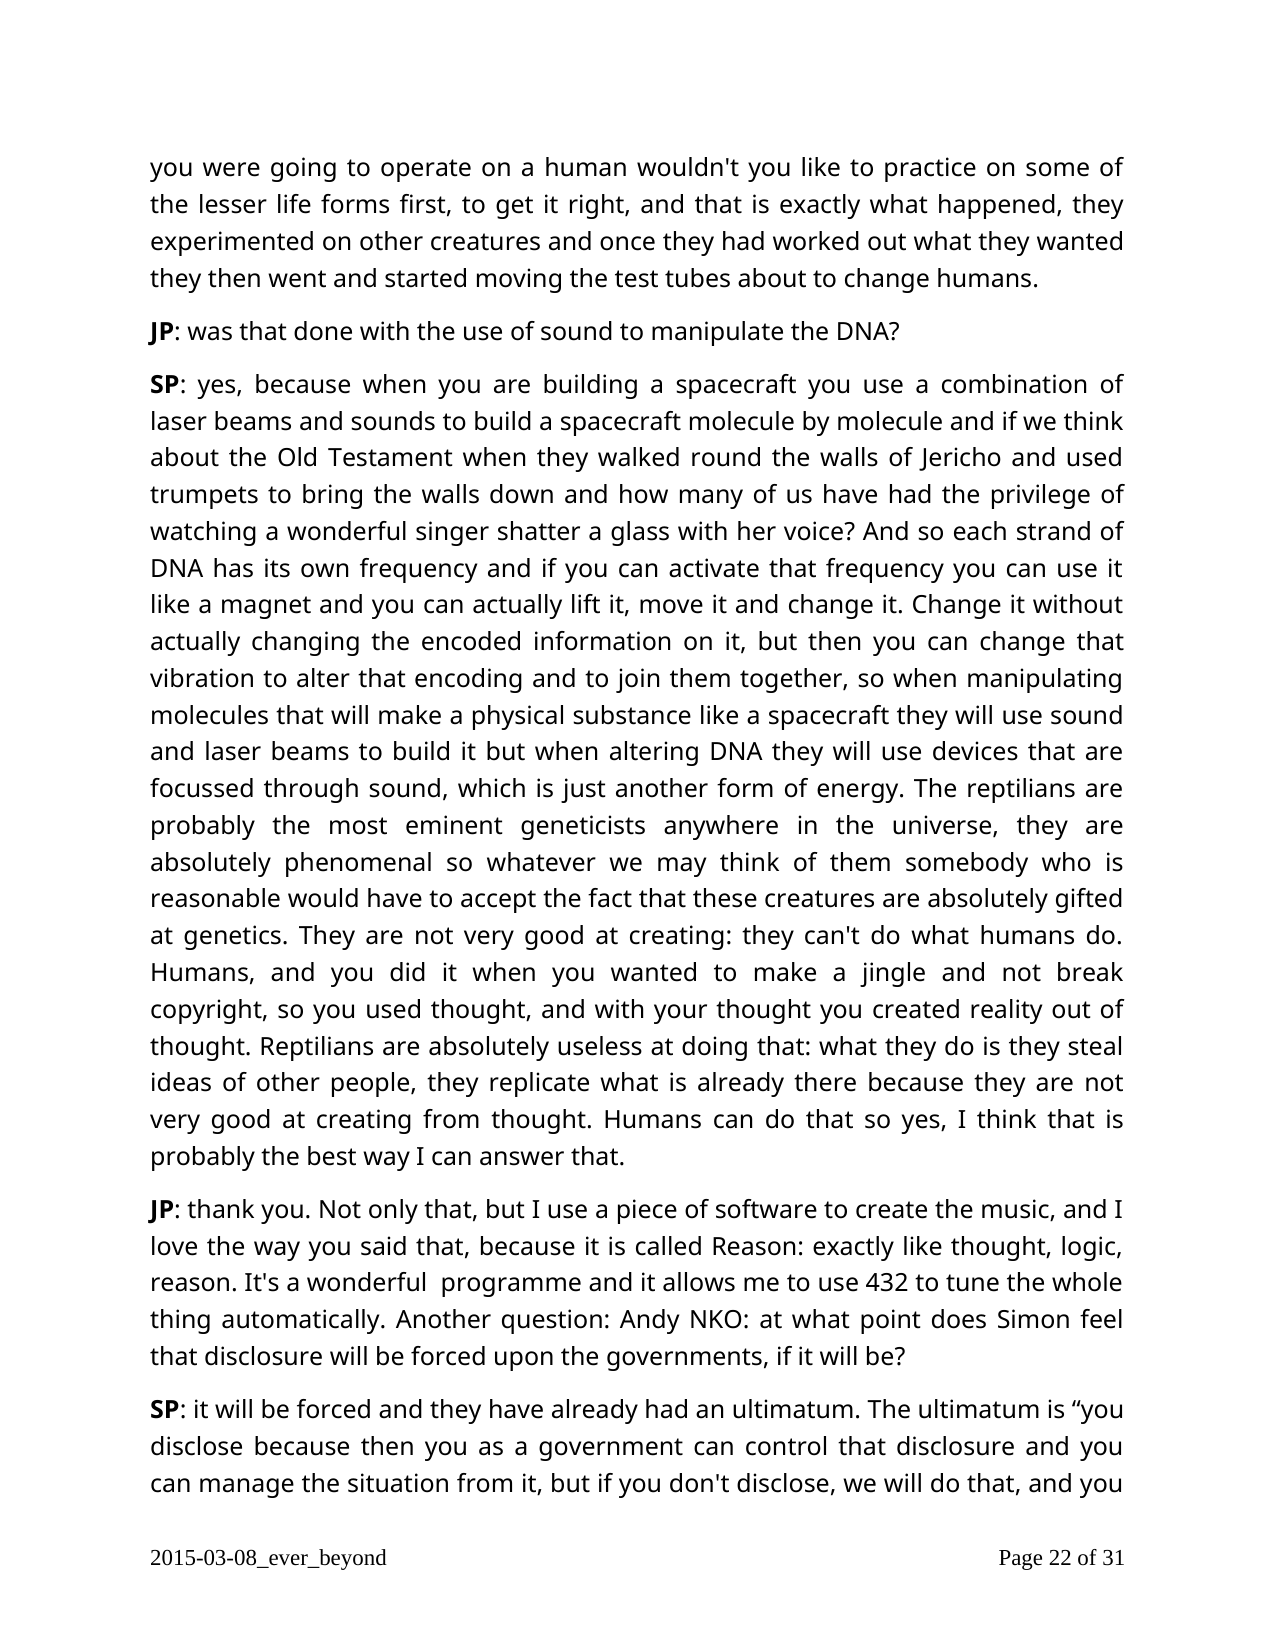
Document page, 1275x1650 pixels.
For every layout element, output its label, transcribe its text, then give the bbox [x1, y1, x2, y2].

text JP: was that done with the use of sound to manipulate the DNA? [150, 313, 1125, 347]
text SP: it will be forced and they have already had an ultimatum. The ultimatum is “you disclose because then you as a government can control that disclosure and you can manage the situation from it, but if you don't disclose, we will do that, and you [150, 1392, 1125, 1499]
text you were going to operate on a human wouldn't you like to practice on some of the lesser life forms first, to get it right, and that is exactly what happened, they experimented on other creatures and once they had worked out what they wanted they then went and started moving the test tubes about to change humans. [150, 150, 1125, 294]
text SP: yes, because when you are building a spacecraft you use a combination of laser beams and sounds to build a spacecraft molecule by molecule and if we think about the Old Testament when they walked round the walls of Jericho and used trumpets to bring the walls down and how many of us have had the privilege of watching a wonderful singer shatter a glass with her voice? And so each strand of DNA has its own frequency and if you can activate that frequency you can use it like a magnet and you can actually lift it, move it and change it. Change it without actually changing the encoded information on it, but then you can change that vibration to alter that encoding and to join them together, so when manipulating molecules that will make a physical substance like a spacecraft they will use sound and laser beams to build it but when altering DNA they will use devices that are focussed through sound, which is just another form of energy. The reptilians are probably the most eminent geneticists anywhere in the universe, they are absolutely phenomenal so whatever we may think of them somebody who is reasonable would have to accept the fact that these creatures are absolutely gifted at genetics. They are not very good at creating: they can't do what humans do. Humans, and you did it when you wanted to make a jingle and not break copyright, so you used thought, and with your thought you created reality out of thought. Reptilians are absolutely useless at doing that: what they do is they steal ideas of other people, they replicate what is already there because they are not very good at creating from thought. Humans can do that so yes, I think that is probably the best way I can answer that. [150, 366, 1125, 1173]
text JP: thank you. Not only that, but I use a piece of software to create the music, and I love the way you said that, because it is called Reason: exactly like thought, logic, reason. It's a wonderful programme and it allows me to use 432 to tune the whole thing automatically. Another question: Andy NKO: at what point does Simon feel that disclosure will be forced upon the governments, if it will be? [150, 1192, 1125, 1373]
